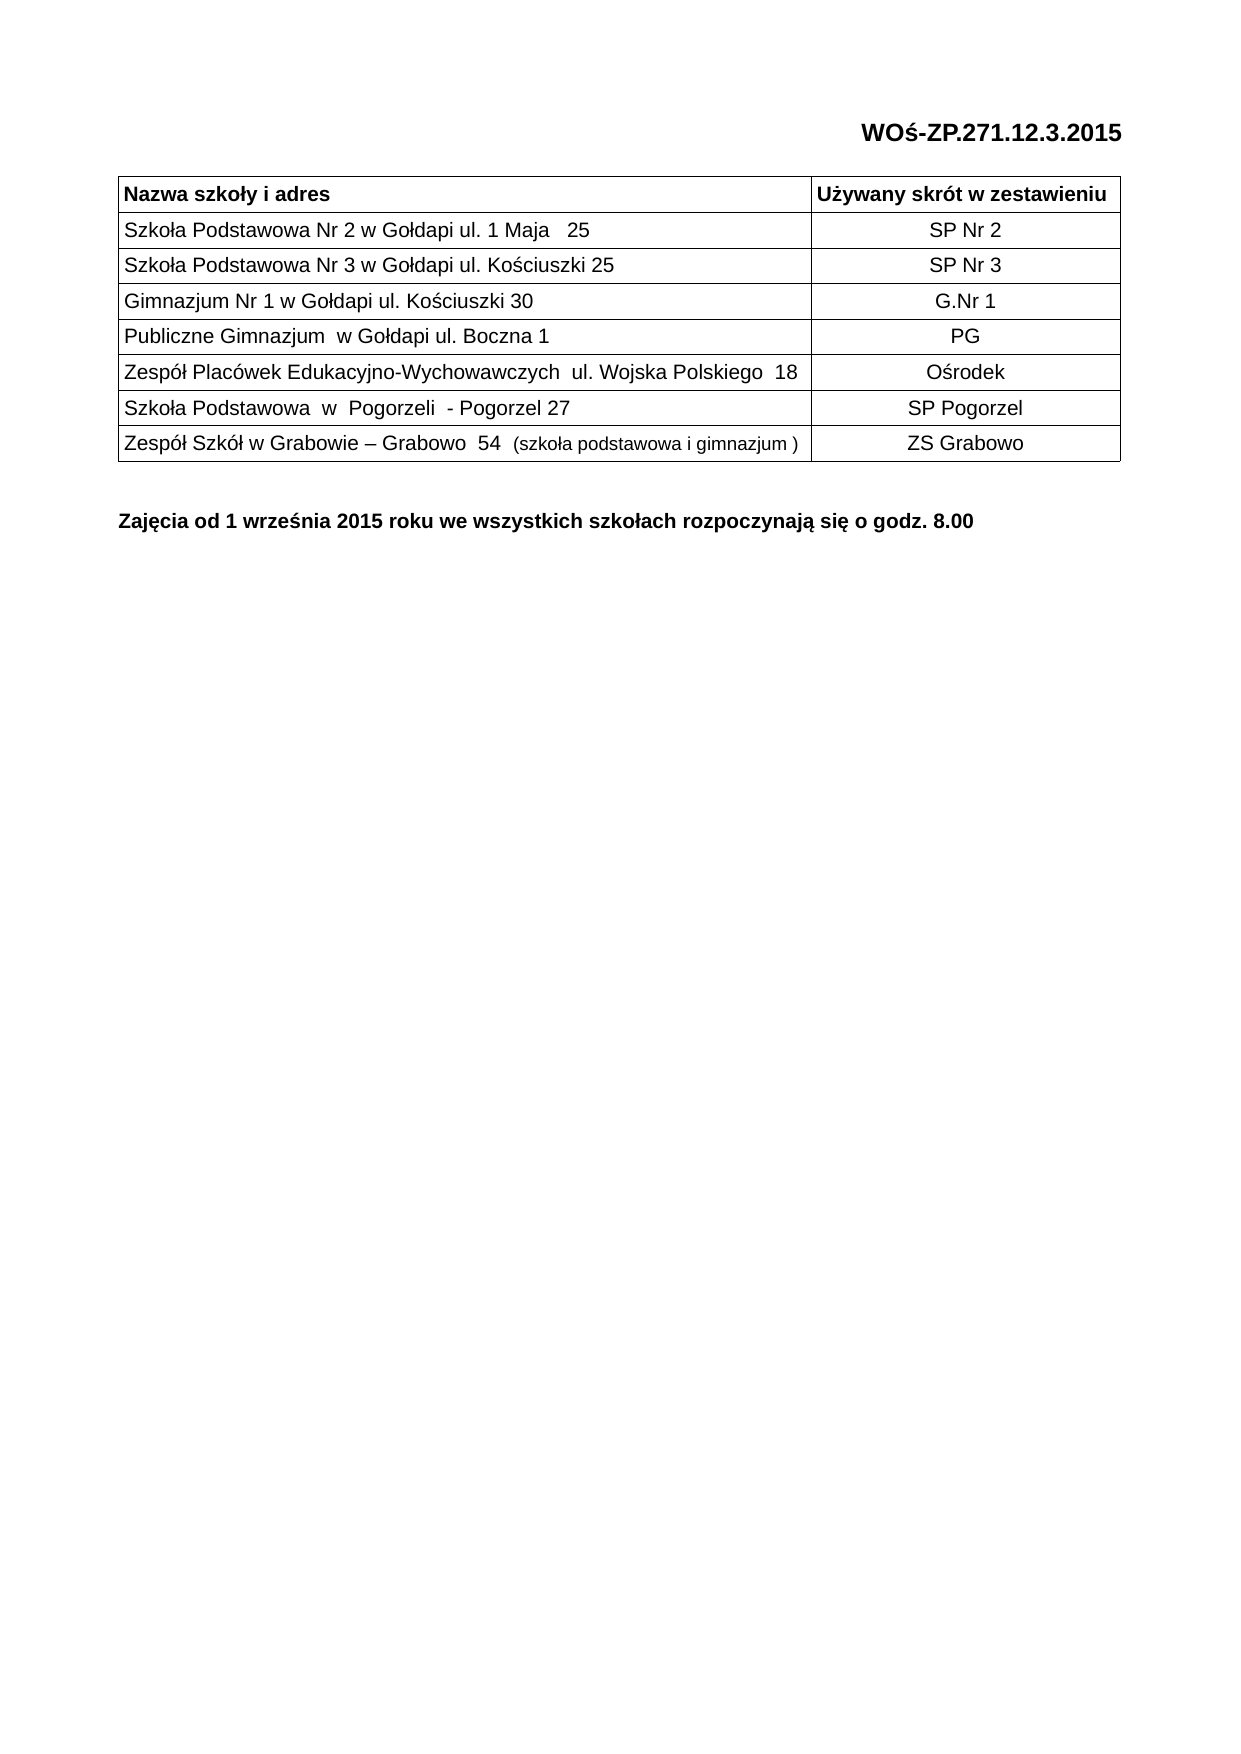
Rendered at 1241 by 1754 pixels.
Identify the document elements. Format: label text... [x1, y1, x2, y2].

table_cell Ośrodek [812, 355, 1120, 389]
table_header Używany skrót w zestawieniu [812, 177, 1120, 212]
table_cell Zespół Placówek Edukacyjno-Wychowawczych ul. Wojska Polskiego 18 [119, 355, 811, 389]
table_cell Szkoła Podstawowa w Pogorzeli - Pogorzel 27 [119, 391, 811, 425]
table_cell PG [812, 320, 1120, 354]
table_cell SP Pogorzel [812, 391, 1120, 425]
table_cell ZS Grabowo [812, 426, 1120, 461]
table_cell Zespół Szkół w Grabowie – Grabowo 54 (szkoła podstawowa i gimnazjum ) [119, 426, 811, 461]
table_cell Szkoła Podstawowa Nr 2 w Gołdapi ul. 1 Maja 25 [119, 213, 811, 247]
table_cell Gimnazjum Nr 1 w Gołdapi ul. Kościuszki 30 [119, 284, 811, 318]
text Zajęcia od 1 września 2015 roku we wszystkich szkołach rozpoczynają się o godz. 8.00 [118, 508, 1122, 532]
table_cell G.Nr 1 [812, 284, 1120, 318]
table_cell SP Nr 3 [812, 249, 1120, 283]
table_cell Publiczne Gimnazjum w Gołdapi ul. Boczna 1 [119, 320, 811, 354]
table_cell SP Nr 2 [812, 213, 1120, 247]
table_cell Szkoła Podstawowa Nr 3 w Gołdapi ul. Kościuszki 25 [119, 249, 811, 283]
table_header Nazwa szkoły i adres [119, 177, 811, 212]
